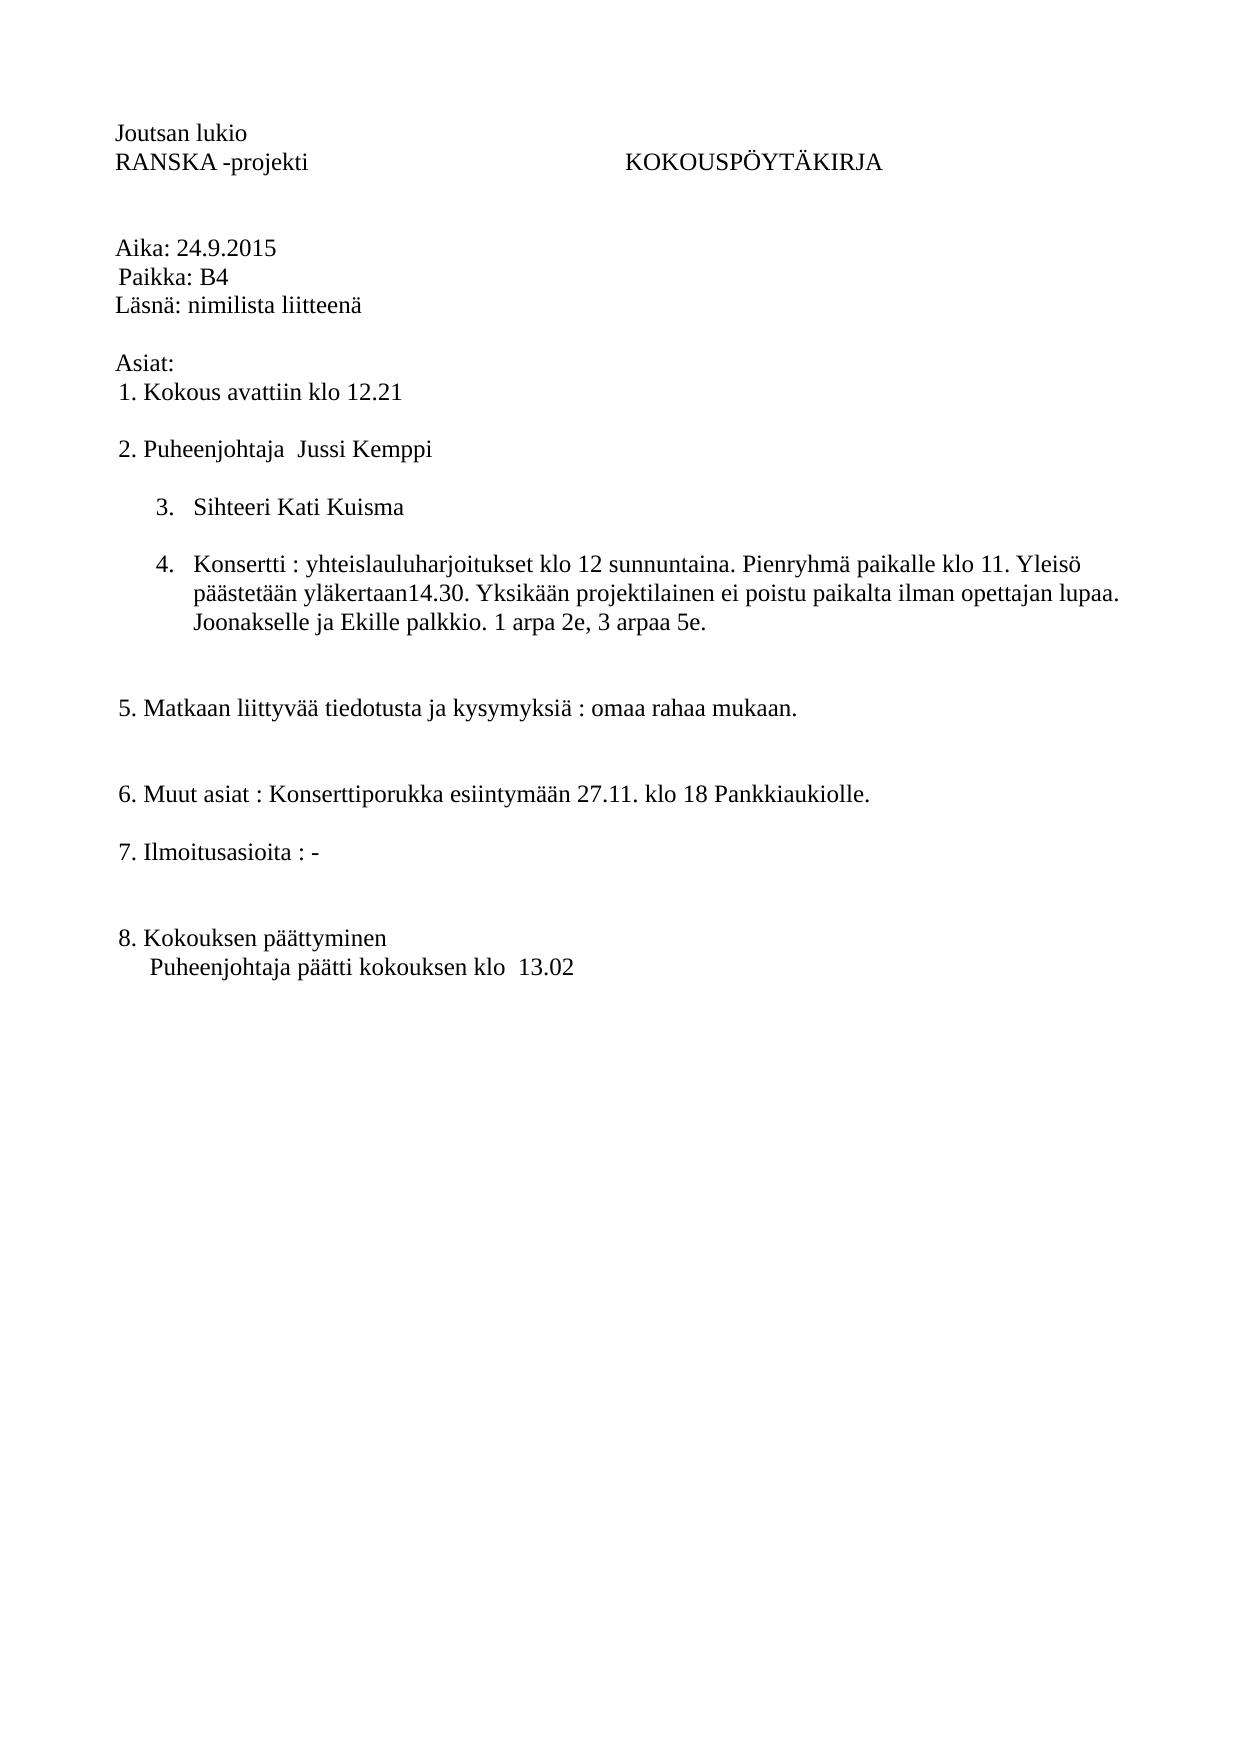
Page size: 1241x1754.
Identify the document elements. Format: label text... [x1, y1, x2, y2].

text 5. Matkaan liittyvää tiedotusta ja kysymyksiä : omaa rahaa mukaan. [118, 693, 1122, 722]
text 2. Puheenjohtaja Jussi Kemppi [118, 434, 1122, 463]
text Läsnä: nimilista liitteenä [115, 291, 1122, 319]
list Konsertti : yhteislauluharjoitukset klo 12 sunnuntaina. Pienryhmä paikalle klo 11. Yleisö päästetään yläkertaan14.30. Yksikään projektilainen ei poistu paikalta ilman opettajan lupaa. Joonakselle ja Ekille palkkio. 1 arpa 2e, 3 arpaa 5e. [156, 549, 1122, 636]
text RANSKA -projekti KOKOUSPÖYTÄKIRJA [115, 147, 1122, 176]
text 6. Muut asiat : Konserttiporukka esiintymään 27.11. klo 18 Pankkiaukiolle. [118, 779, 1122, 808]
text Aika: 24.9.2015 [115, 233, 1122, 262]
text Asiat: [115, 348, 1122, 377]
text 7. Ilmoitusasioita : - [118, 837, 1122, 866]
text Joutsan lukio [115, 118, 1122, 147]
text 8. Kokouksen päättyminen [118, 923, 1122, 952]
list Sihteeri Kati Kuisma [156, 492, 1122, 521]
text 1. Kokous avattiin klo 12.21 [118, 377, 1122, 406]
text Puheenjohtaja päätti kokouksen klo 13.02 [118, 952, 1122, 981]
text Paikka: B4 [118, 262, 1122, 291]
